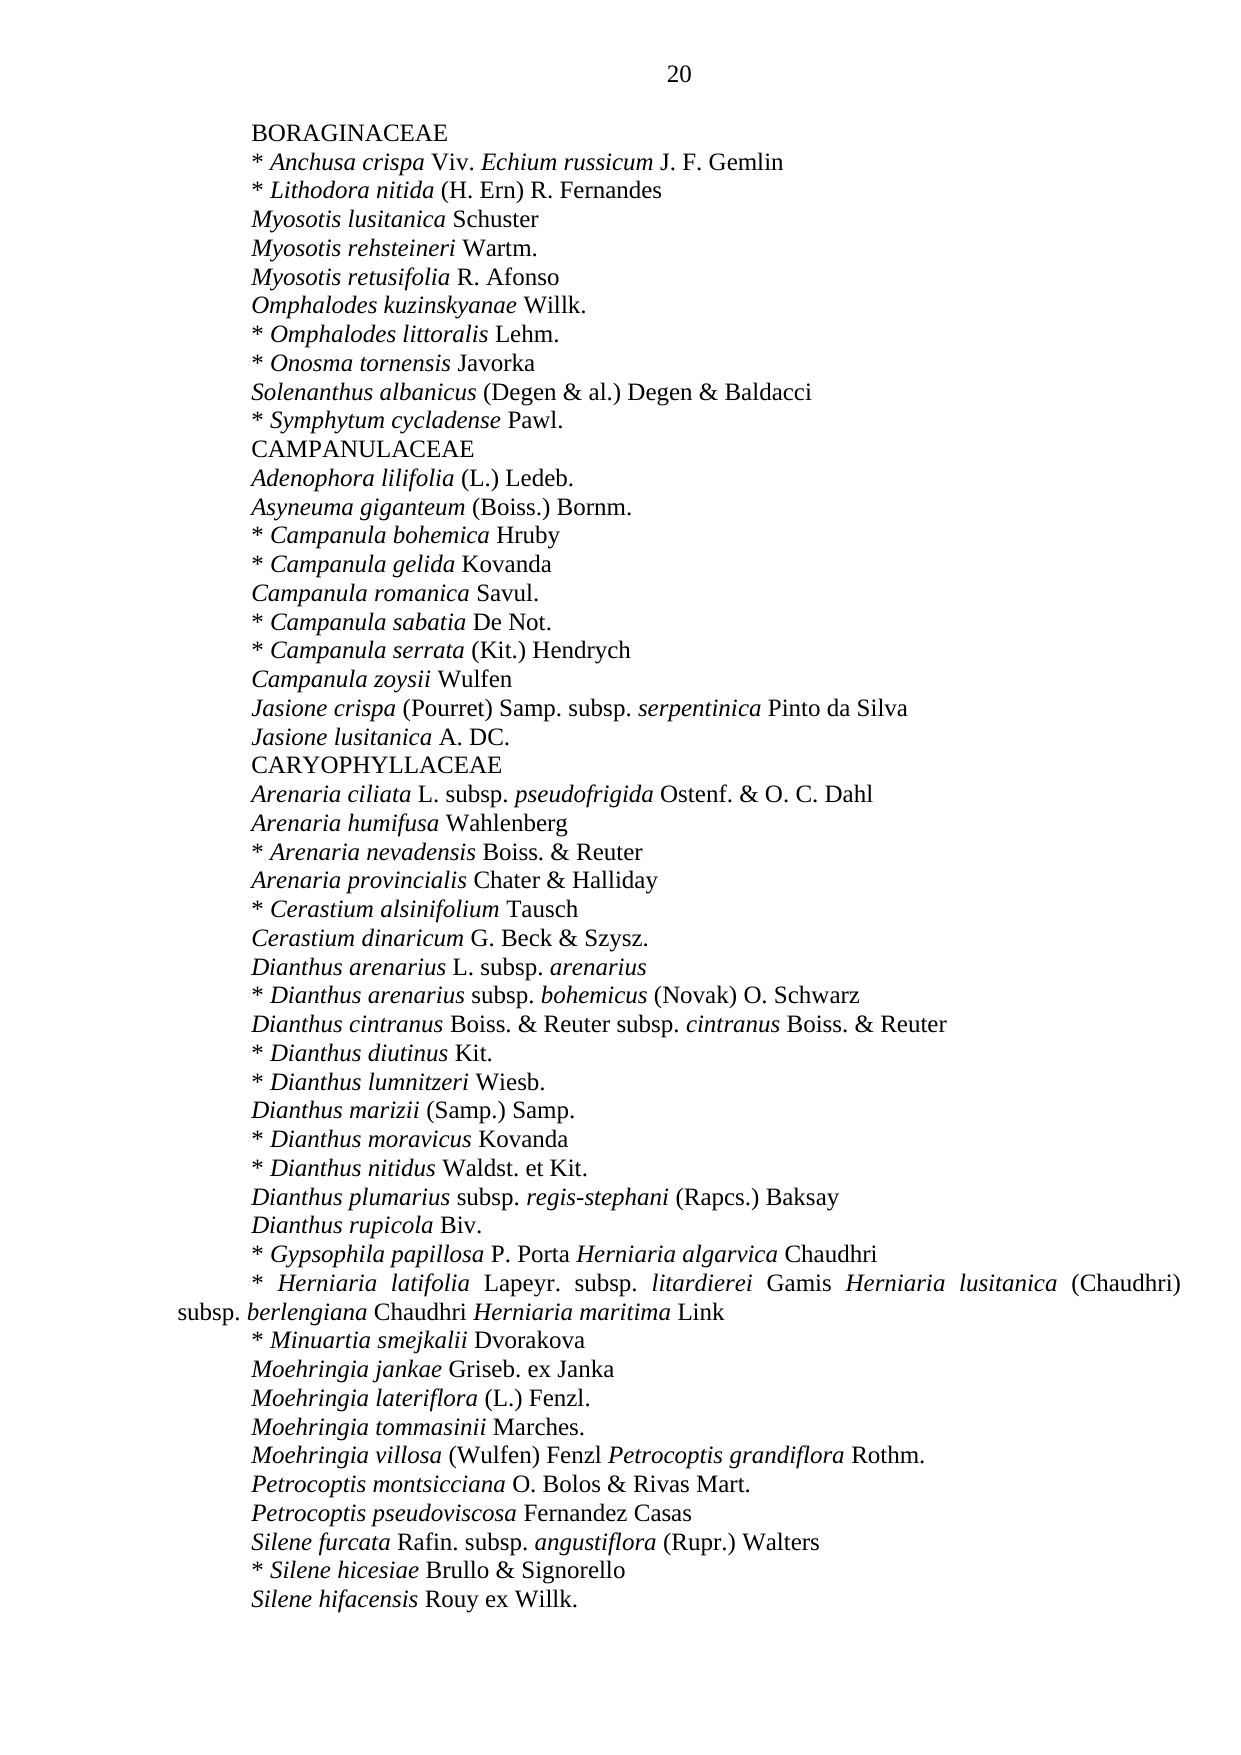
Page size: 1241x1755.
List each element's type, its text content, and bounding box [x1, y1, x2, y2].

text Jasione crispa (Pourret) Samp. subsp. serpentinica Pinto da Silva [177, 693, 1181, 722]
text * Lithodora nitida (H. Ern) R. Fernandes [177, 176, 1181, 204]
text * Dianthus moravicus Kovanda [177, 1124, 1181, 1153]
text Dianthus cintranus Boiss. & Reuter subsp. cintranus Boiss. & Reuter [177, 1009, 1181, 1038]
text Campanula romanica Savul. [177, 578, 1181, 607]
text Solenanthus albanicus (Degen & al.) Degen & Baldacci [177, 377, 1181, 406]
text CARYOPHYLLACEAE [177, 751, 1181, 779]
text Adenophora lilifolia (L.) Ledeb. [177, 463, 1181, 492]
text * Dianthus diutinus Kit. [177, 1038, 1181, 1067]
text Dianthus plumarius subsp. regis-stephani (Rapcs.) Baksay [177, 1182, 1181, 1211]
text * Dianthus arenarius subsp. bohemicus (Novak) O. Schwarz [177, 981, 1181, 1009]
text Asyneuma giganteum (Boiss.) Bornm. [177, 492, 1181, 521]
text * Gypsophila papillosa P. Porta Herniaria algarvica Chaudhri [177, 1239, 1181, 1268]
text Moehringia tommasinii Marches. [177, 1412, 1181, 1441]
text Petrocoptis pseudoviscosa Fernandez Casas [177, 1498, 1181, 1527]
text * Arenaria nevadensis Boiss. & Reuter [177, 837, 1181, 866]
text * Campanula serrata (Kit.) Hendrych [177, 636, 1181, 664]
text BORAGINACEAE [177, 118, 1181, 147]
text Omphalodes kuzinskyanae Willk. [177, 291, 1181, 319]
text Moehringia jankae Griseb. ex Janka [177, 1354, 1181, 1383]
text * Omphalodes littoralis Lehm. [177, 319, 1181, 348]
text Arenaria humifusa Wahlenberg [177, 808, 1181, 837]
text * Herniaria latifolia Lapeyr. subsp. litardierei Gamis Herniaria lusitanica (Chaudhri) subsp. berlengiana Chaudhri Herniaria maritima Link [177, 1268, 1181, 1326]
text * Anchusa crispa Viv. Echium russicum J. F. Gemlin [177, 147, 1181, 176]
text Petrocoptis montsicciana O. Bolos & Rivas Mart. [177, 1469, 1181, 1498]
text Moehringia lateriflora (L.) Fenzl. [177, 1383, 1181, 1412]
text * Cerastium alsinifolium Tausch [177, 894, 1181, 923]
text Dianthus rupicola Biv. [177, 1211, 1181, 1239]
text Cerastium dinaricum G. Beck & Szysz. [177, 923, 1181, 952]
text * Symphytum cycladense Pawl. [177, 406, 1181, 434]
text Silene hifacensis Rouy ex Willk. [177, 1584, 1181, 1613]
text * Campanula sabatia De Not. [177, 607, 1181, 636]
text Myosotis rehsteineri Wartm. [177, 233, 1181, 262]
text * Campanula gelida Kovanda [177, 549, 1181, 578]
text * Silene hicesiae Brullo & Signorello [177, 1556, 1181, 1584]
text Myosotis lusitanica Schuster [177, 204, 1181, 233]
text Jasione lusitanica A. DC. [177, 722, 1181, 751]
text Moehringia villosa (Wulfen) Fenzl Petrocoptis grandiflora Rothm. [177, 1441, 1181, 1469]
text Arenaria provincialis Chater & Halliday [177, 866, 1181, 894]
text Silene furcata Rafin. subsp. angustiflora (Rupr.) Walters [177, 1527, 1181, 1556]
text Campanula zoysii Wulfen [177, 664, 1181, 693]
text * Dianthus nitidus Waldst. et Kit. [177, 1153, 1181, 1182]
text Dianthus arenarius L. subsp. arenarius [177, 952, 1181, 981]
text * Onosma tornensis Javorka [177, 348, 1181, 377]
text * Minuartia smejkalii Dvorakova [177, 1326, 1181, 1354]
text Myosotis retusifolia R. Afonso [177, 262, 1181, 291]
text Dianthus marizii (Samp.) Samp. [177, 1096, 1181, 1124]
text CAMPANULACEAE [177, 434, 1181, 463]
text * Dianthus lumnitzeri Wiesb. [177, 1067, 1181, 1096]
text Arenaria ciliata L. subsp. pseudofrigida Ostenf. & O. C. Dahl [177, 779, 1181, 808]
text * Campanula bohemica Hruby [177, 521, 1181, 549]
